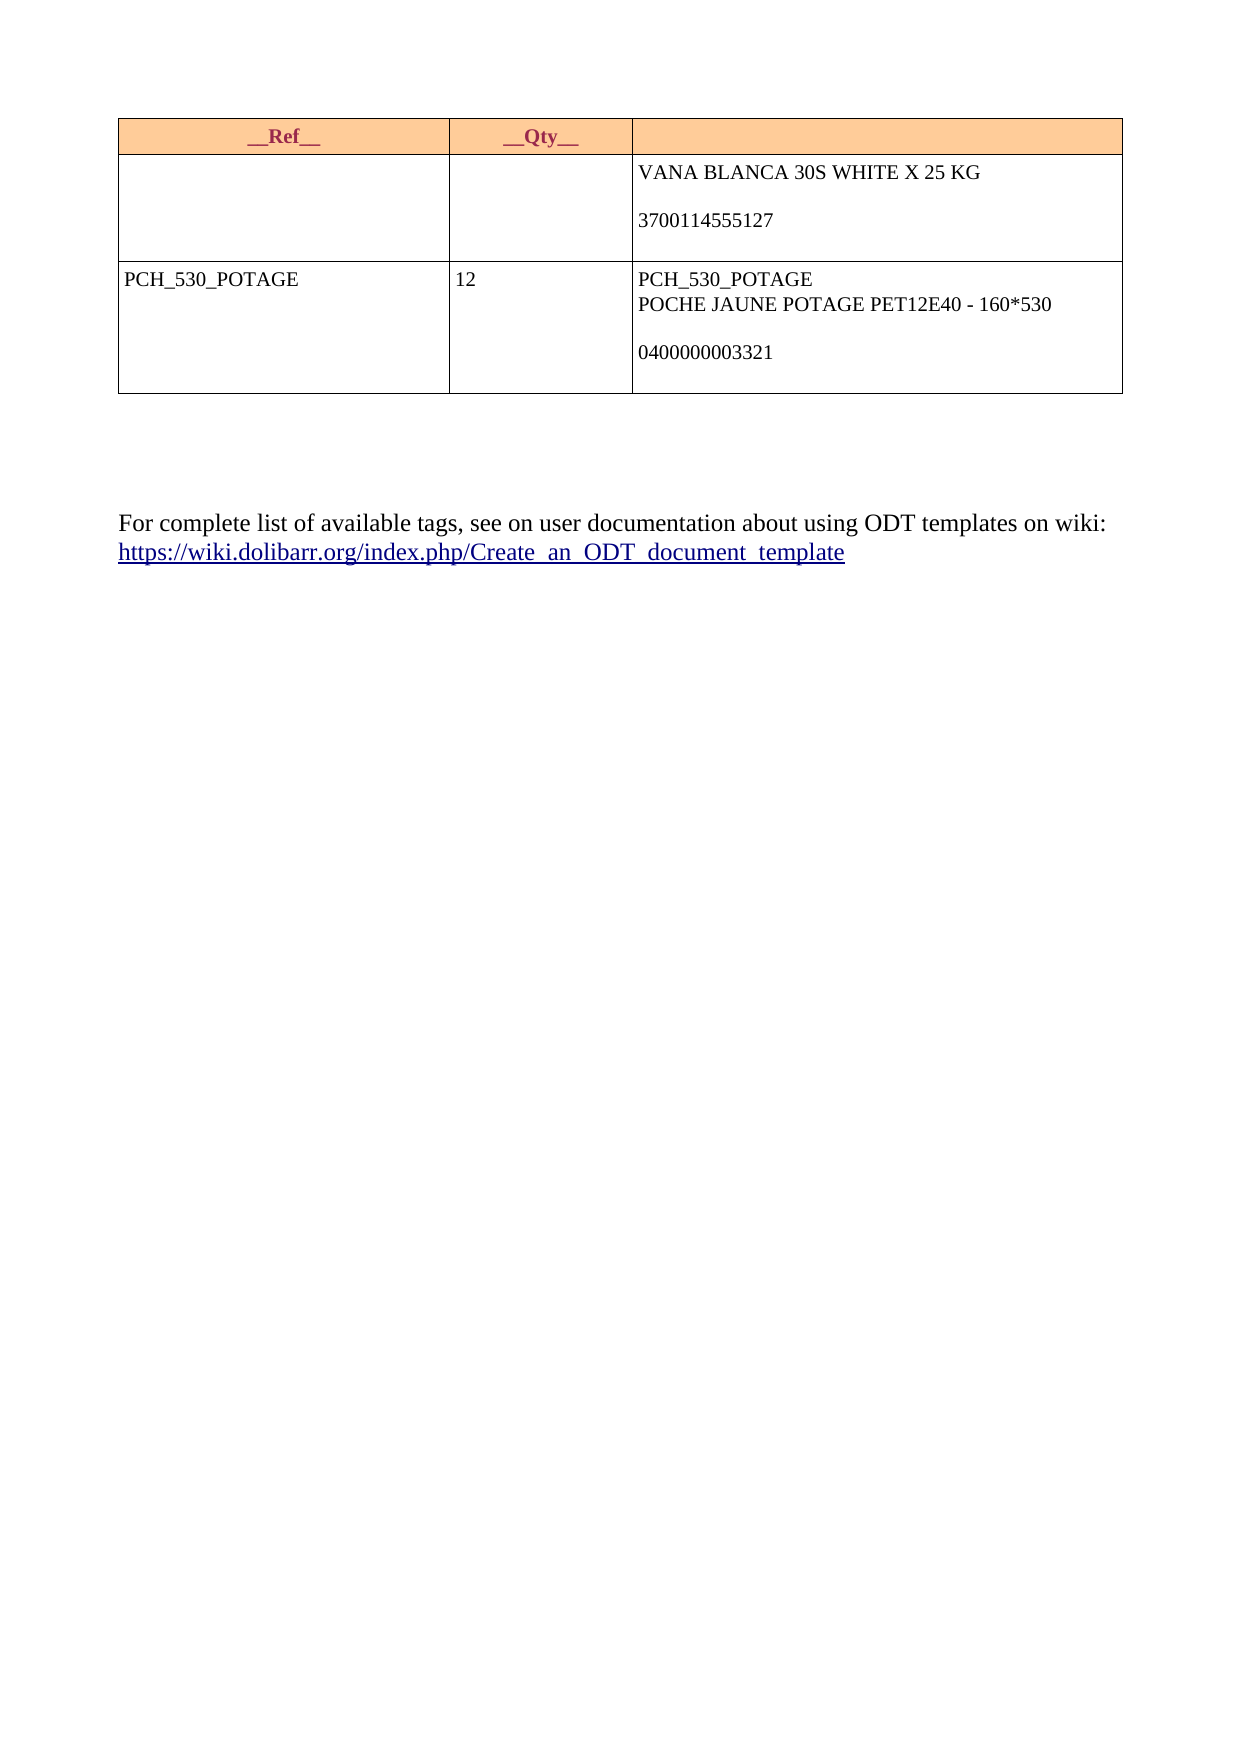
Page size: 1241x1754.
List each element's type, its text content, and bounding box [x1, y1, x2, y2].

table_cell [119, 155, 449, 261]
text https://wiki.dolibarr.org/index.php/Create_an_ODT_document_template [118, 537, 1122, 566]
table_header __Ref__ [119, 119, 449, 154]
text For complete list of available tags, see on user documentation about using ODT templates on wiki: [118, 508, 1122, 537]
table_cell VANA BLANCA 30S WHITE X 25 KG 3700114555127 [633, 155, 1122, 261]
table_cell PCH_530_POTAGE POCHE JAUNE POTAGE PET12E40 - 160*530 0400000003321 [633, 262, 1122, 393]
table_header __Qty__ [450, 119, 632, 154]
table_cell PCH_530_POTAGE [119, 262, 449, 393]
table_cell [450, 155, 632, 261]
table_header [633, 119, 1122, 154]
table_cell 12 [450, 262, 632, 393]
